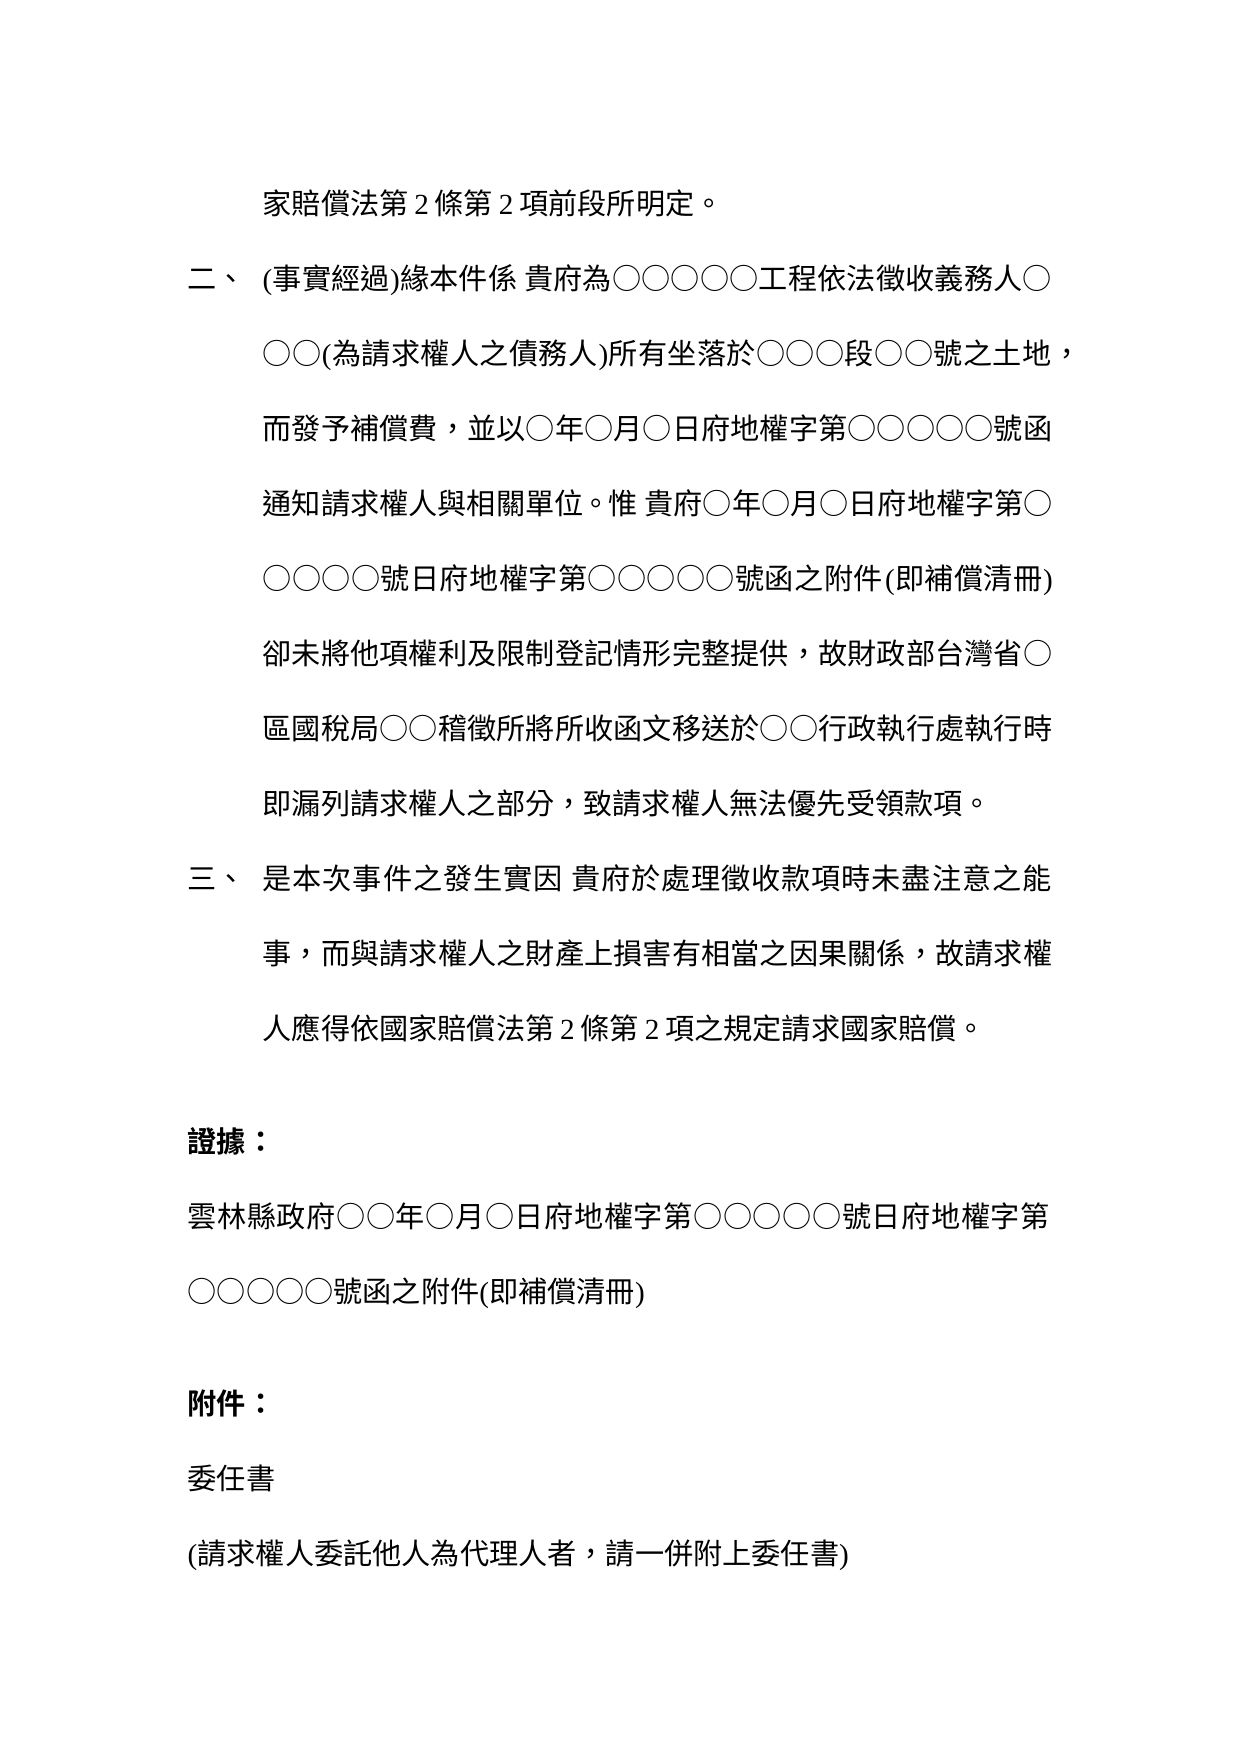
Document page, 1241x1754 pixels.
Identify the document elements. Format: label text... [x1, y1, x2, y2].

list 家賠償法第2條第2項前段所明定。 [187, 164, 1053, 239]
list 是本次事件之發生實因 貴府於處理徵收款項時未盡注意之能事，而與請求權人之財產上損害有相當之因果關係，故請求權人應得依國家賠償法第2條第2項之規定請求國家賠償。 [187, 839, 1053, 1064]
text (請求權人委託他人為代理人者，請一併附上委任書) [187, 1514, 1053, 1589]
list (事實經過)緣本件係 貴府為○○○○○工程依法徵收義務人○○○(為請求權人之債務人)所有坐落於○○○段○○號之土地，而發予補償費，並以○年○月○日府地權字第○○○○○號函通知請求權人與相關單位。惟 貴府○年○月○日府地權字第○○○○○號日府地權字第○○○○○號函之附件(即補償清冊)卻未將他項權利及限制登記情形完整提供，故財政部台灣省○區國稅局○○稽徵所將所收函文移送於○○行政執行處執行時即漏列請求權人之部分，致請求權人無法優先受領款項。 [187, 239, 1053, 839]
text 附件： [187, 1364, 1053, 1439]
text 委任書 [187, 1439, 1053, 1514]
text 證據： [187, 1102, 1053, 1177]
text 雲林縣政府○○年○月○日府地權字第○○○○○號日府地權字第○○○○○號函之附件(即補償清冊) [187, 1177, 1053, 1327]
